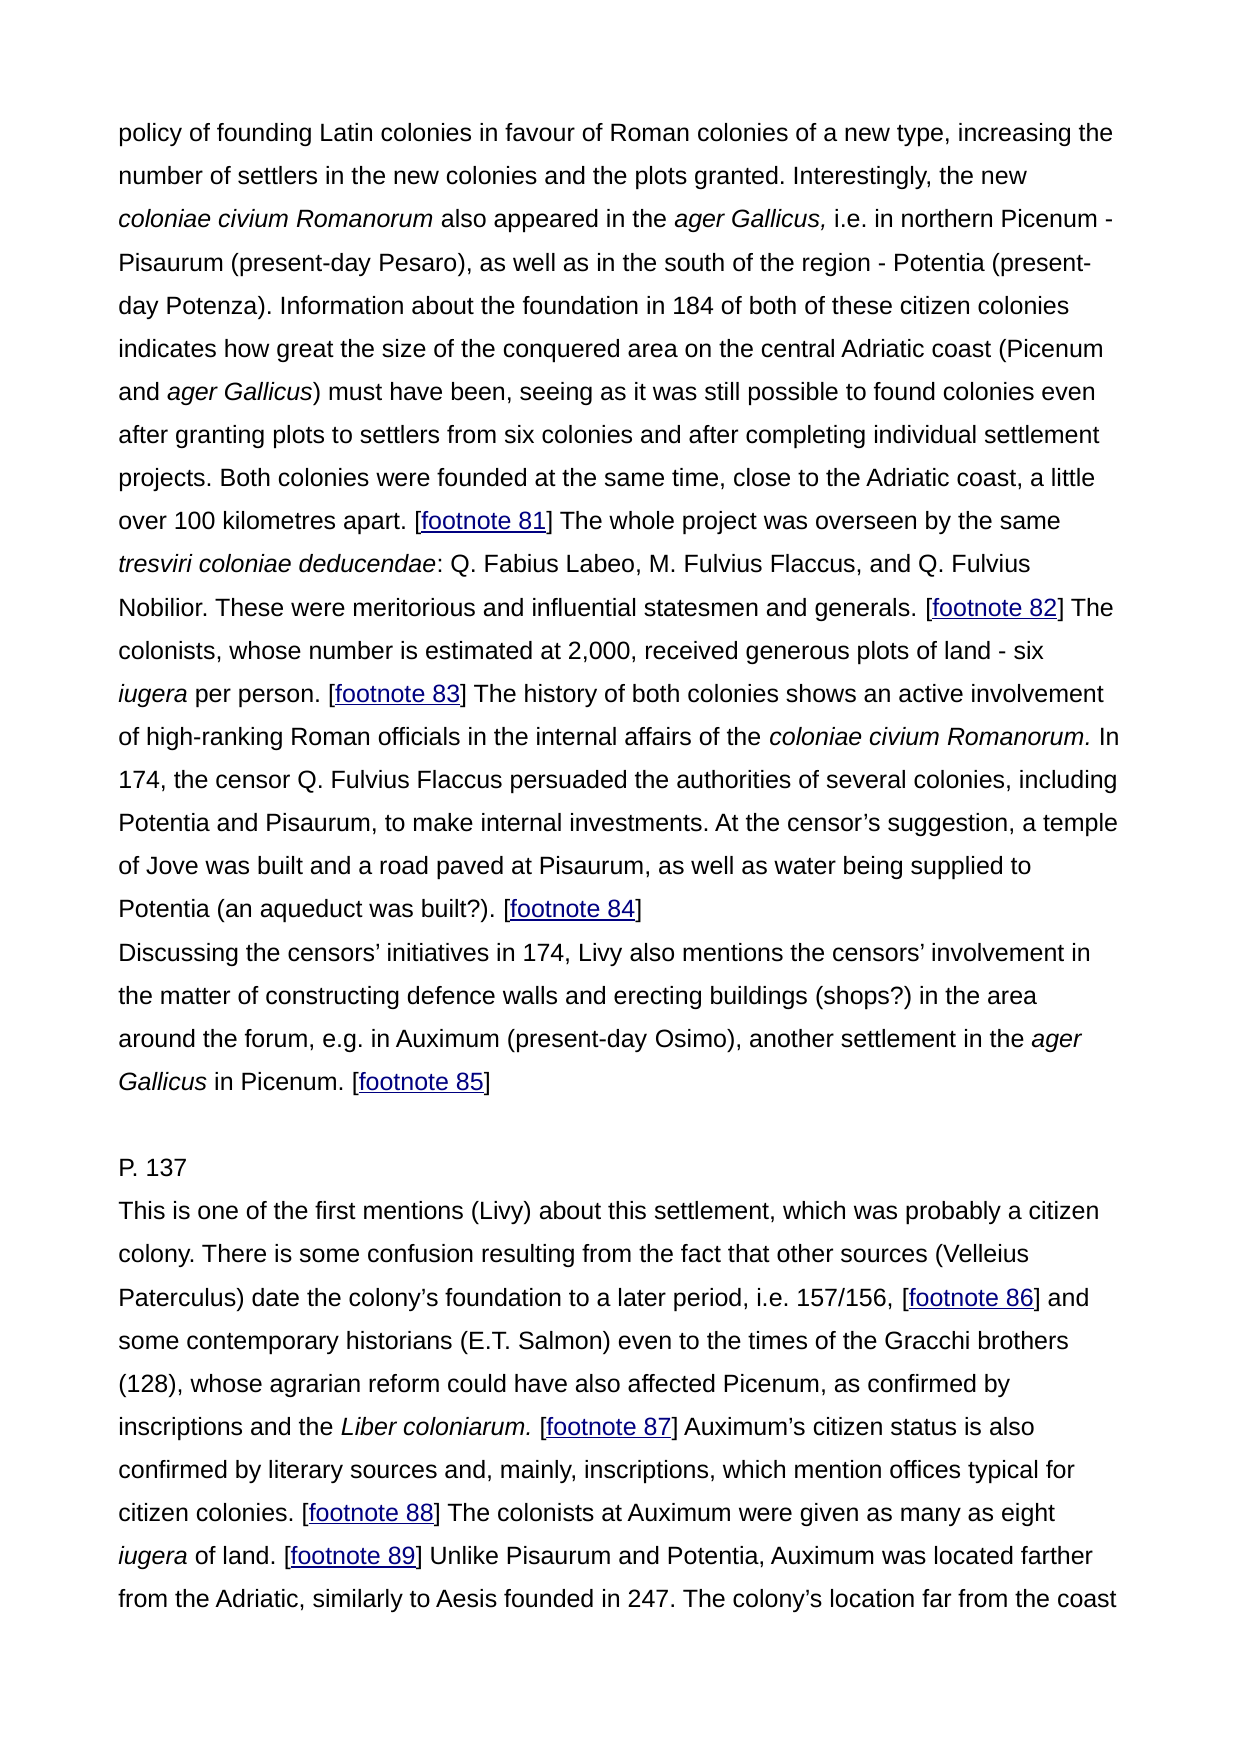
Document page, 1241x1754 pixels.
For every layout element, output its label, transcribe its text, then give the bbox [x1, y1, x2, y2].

text Discussing the censors’ initiatives in 174, Livy also mentions the censors’ involvement in the matter of constructing defence walls and erecting buildings (shops?) in the area around the forum, e.g. in Auximum (present-day Osimo), another settlement in the ager Gallicus in Picenum. [footnote 85] [118, 937, 1122, 1096]
text P. 137 [118, 1153, 1122, 1182]
text policy of founding Latin colonies in favour of Roman colonies of a new type, increasing the number of settlers in the new colonies and the plots granted. Interestingly, the new coloniae civium Romanorum also appeared in the ager Gallicus, i.e. in northern Picenum - Pisaurum (present-day Pesaro), as well as in the south of the region - Potentia (present-day Potenza). Information about the foundation in 184 of both of these citizen colonies indicates how great the size of the conquered area on the central Adriatic coast (Picenum and ager Gallicus) must have been, seeing as it was still possible to found colonies even after granting plots to settlers from six colonies and after completing individual settlement projects. Both colonies were founded at the same time, close to the Adriatic coast, a little over 100 kilometres apart. [footnote 81] The whole project was overseen by the same tresviri coloniae deducendae: Q. Fabius Labeo, M. Fulvius Flaccus, and Q. Fulvius Nobilior. These were meritorious and influential statesmen and generals. [footnote 82] The colonists, whose number is estimated at 2,000, received generous plots of land - six iugera per person. [footnote 83] The history of both colonies shows an active involvement of high-ranking Roman officials in the internal affairs of the coloniae civium Romanorum. In 174, the censor Q. Fulvius Flaccus persuaded the authorities of several colonies, including Potentia and Pisaurum, to make internal investments. At the censor’s suggestion, a temple of Jove was built and a road paved at Pisaurum, as well as water being supplied to Potentia (an aqueduct was built?). [footnote 84] [118, 118, 1122, 923]
text This is one of the first mentions (Livy) about this settlement, which was probably a citizen colony. There is some confusion resulting from the fact that other sources (Velleius Paterculus) date the colony’s foundation to a later period, i.e. 157/156, [footnote 86] and some contemporary historians (E.T. Salmon) even to the times of the Gracchi brothers (128), whose agrarian reform could have also affected Picenum, as confirmed by inscriptions and the Liber coloniarum. [footnote 87] Auximum’s citizen status is also confirmed by literary sources and, mainly, inscriptions, which mention offices typical for citizen colonies. [footnote 88] The colonists at Auximum were given as many as eight iugera of land. [footnote 89] Unlike Pisaurum and Potentia, Auximum was located farther from the Adriatic, similarly to Aesis founded in 247. The colony’s location far from the coast [118, 1196, 1122, 1613]
